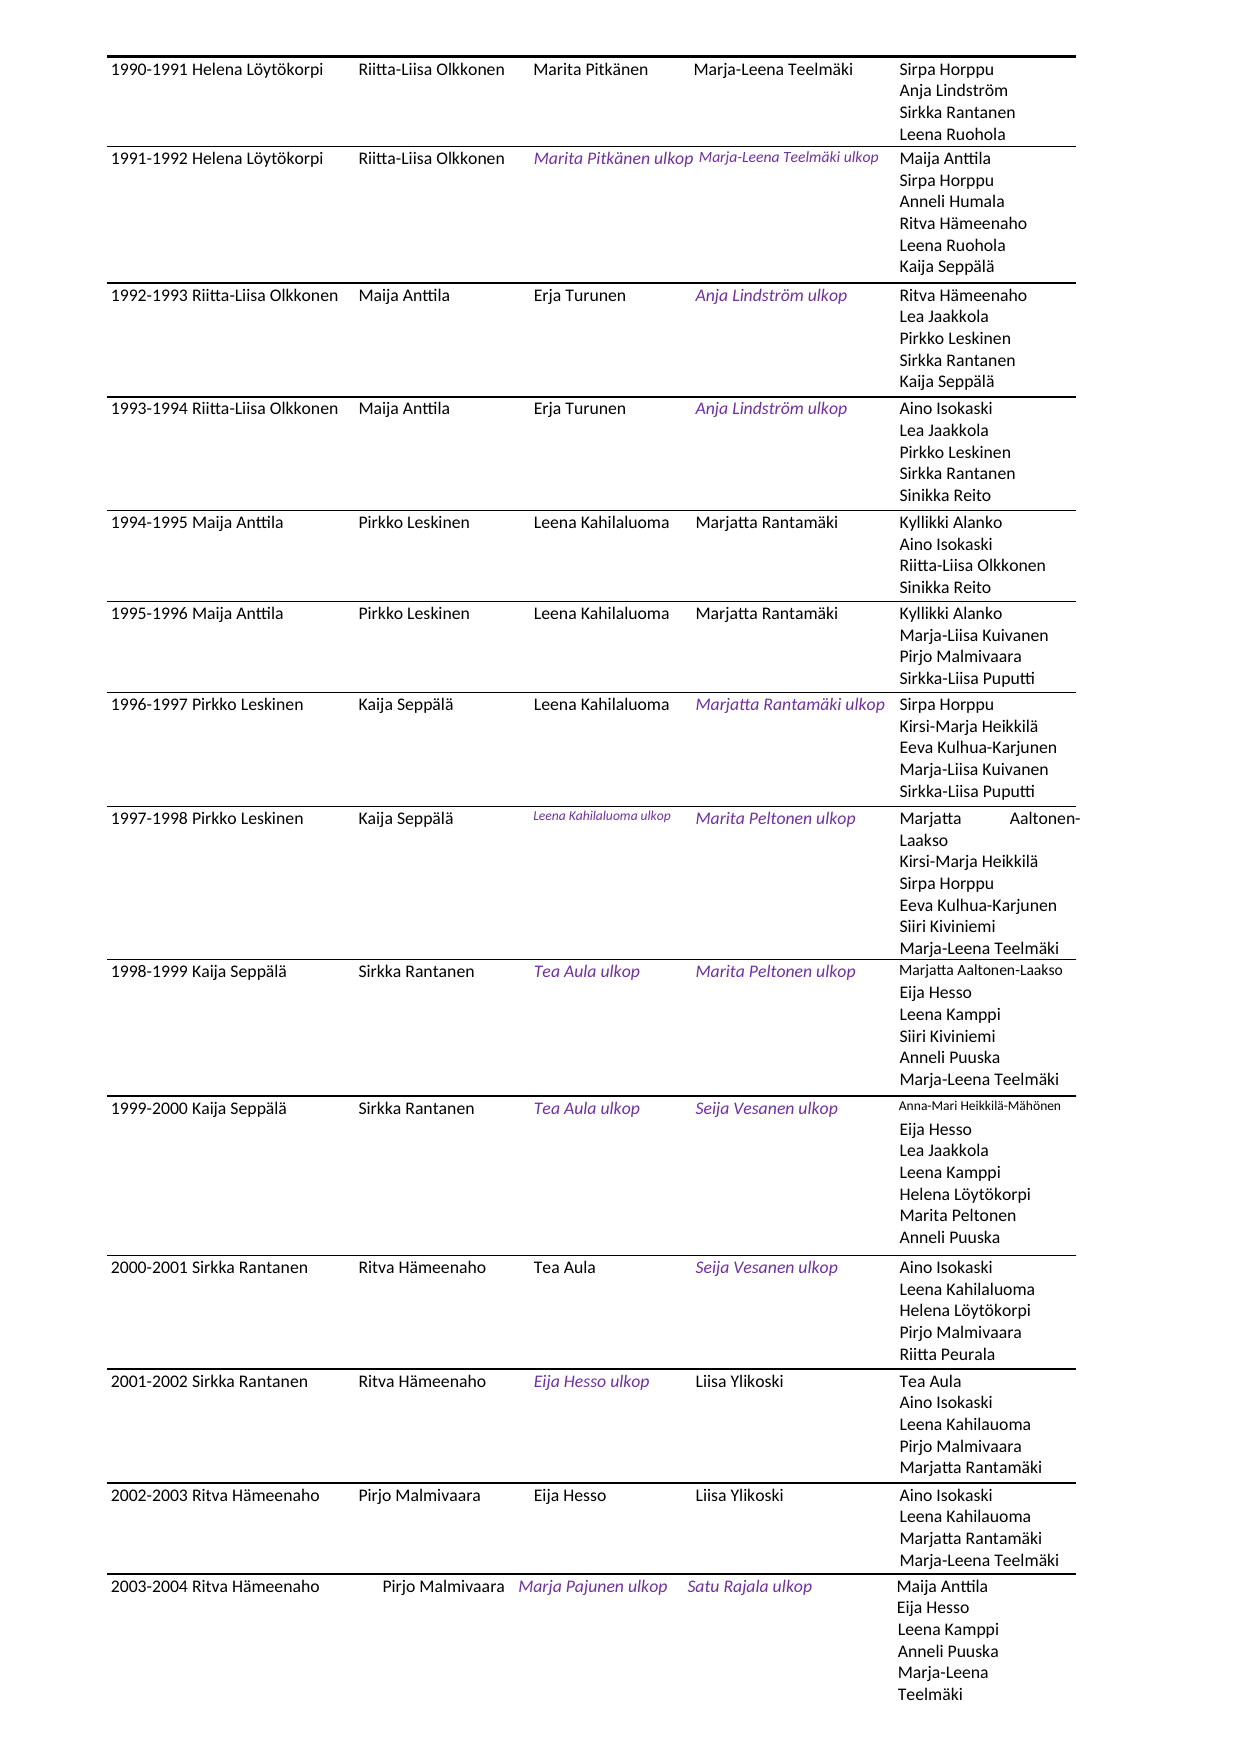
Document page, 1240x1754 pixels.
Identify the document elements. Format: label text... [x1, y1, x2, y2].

table_cell Marita Pitkänen Marja-Leena Teelmäki [533, 58, 899, 146]
table_cell Riitta-Liisa Olkkonen [358, 147, 533, 282]
table_cell Kaija Seppälä [358, 807, 533, 959]
table_cell Eija Hesso [533, 1484, 695, 1573]
table_cell 1995-1996 Maija Anttila [107, 602, 358, 692]
table_cell Leena Kahilaluoma [533, 693, 695, 806]
text 2003-2004 Ritva Hämeenaho Pirjo Malmivaara Marja Pajunen ulkop Satu Rajala ulkop Maija Anttila [111, 1575, 989, 1596]
table_cell Kaija Seppälä [358, 693, 533, 806]
table_cell Aino Isokaski Lea Jaakkola Pirkko Leskinen Sirkka Rantanen Sinikka Reito [899, 398, 1076, 510]
table_cell 1997-1998 Pirkko Leskinen [107, 807, 358, 959]
table_cell Marjatta Rantamäki [695, 511, 899, 601]
table_cell 1999-2000 Kaija Seppälä [107, 1097, 358, 1254]
table_cell Ritva Hämeenaho [358, 1370, 533, 1482]
table_cell Eija Hesso ulkop [533, 1370, 695, 1482]
table_cell 1994-1995 Maija Anttila [107, 511, 358, 601]
table_cell Liisa Ylikoski [695, 1370, 899, 1482]
table_cell Pirkko Leskinen [358, 602, 533, 692]
table_cell Marjatta Aaltonen-Laakso Eija Hesso Leena Kamppi Siiri Kiviniemi Anneli Puuska Marja-Leena Teelmäki [899, 960, 1076, 1095]
table_cell Maija Anttila [358, 398, 533, 510]
table_cell Kyllikki Alanko Aino Isokaski Riitta-Liisa Olkkonen Sinikka Reito [899, 511, 1076, 601]
table_cell Sirkka Rantanen [358, 1097, 533, 1254]
table_cell Marjatta Rantamäki ulkop [695, 693, 899, 806]
table_cell Leena Kahilaluoma [533, 602, 695, 692]
table_cell Tea Aula ulkop [533, 960, 695, 1095]
table_cell Erja Turunen [533, 284, 695, 396]
table_cell Kyllikki Alanko Marja-Liisa Kuivanen Pirjo Malmivaara Sirkka-Liisa Puputti [899, 602, 1076, 692]
table_cell Sirpa Horppu Anja Lindström Sirkka Rantanen Leena Ruohola [899, 58, 1076, 146]
table_cell Marita Peltonen ulkop [695, 807, 899, 959]
table_cell Liisa Ylikoski [695, 1484, 899, 1573]
table_cell Sirpa Horppu Kirsi-Marja Heikkilä Eeva Kulhua-Karjunen Marja-Liisa Kuivanen Sirkka-Liisa Puputti [899, 693, 1076, 806]
table_cell 1993-1994 Riitta-Liisa Olkkonen [107, 398, 358, 510]
table_cell Marja-Leena Teelmäki ulkop [695, 147, 899, 282]
table_cell Anna-Mari Heikkilä-Mähönen Eija Hesso Lea Jaakkola Leena Kamppi Helena Löytökorpi Marita Peltonen Anneli Puuska [899, 1097, 1076, 1254]
table_cell Ritva Hämeenaho [358, 1256, 533, 1368]
text Anneli Puuska [898, 1640, 1042, 1661]
table_cell Erja Turunen [533, 398, 695, 510]
table_cell Anja Lindström ulkop [695, 284, 899, 396]
table_cell Anja Lindström ulkop [695, 398, 899, 510]
table_cell 1996-1997 Pirkko Leskinen [107, 693, 358, 806]
table_cell Riitta-Liisa Olkkonen [358, 58, 533, 146]
table_cell Marita Peltonen ulkop [695, 960, 899, 1095]
table_cell Tea Aula [533, 1256, 695, 1368]
table_cell 2000-2001 Sirkka Rantanen [107, 1256, 358, 1368]
text Marja-Leena Teelmäki [898, 1661, 1042, 1705]
table_cell 1992-1993 Riitta-Liisa Olkkonen [107, 284, 358, 396]
table_cell Maija Anttila Sirpa Horppu Anneli Humala Ritva Hämeenaho Leena Ruohola Kaija Seppälä [899, 147, 1076, 282]
table_cell Aino Isokaski Leena Kahilauoma Marjatta Rantamäki Marja-Leena Teelmäki [899, 1484, 1076, 1573]
table_cell Maija Anttila [358, 284, 533, 396]
table_cell Seija Vesanen ulkop [695, 1097, 899, 1254]
table_cell Tea Aula ulkop [533, 1097, 695, 1254]
table_cell 1998-1999 Kaija Seppälä [107, 960, 358, 1095]
table_cell Marjatta Aaltonen-Laakso Kirsi-Marja Heikkilä Sirpa Horppu Eeva Kulhua-Karjunen Siiri Kiviniemi Marja-Leena Teelmäki [899, 807, 1076, 959]
table_cell 1990-1991 Helena Löytökorpi [107, 58, 358, 146]
table_cell Seija Vesanen ulkop [695, 1256, 899, 1368]
table_cell Tea Aula Aino Isokaski Leena Kahilauoma Pirjo Malmivaara Marjatta Rantamäki [899, 1370, 1076, 1482]
table_cell Leena Kahilaluoma ulkop [533, 807, 695, 959]
text Leena Kamppi [898, 1618, 1042, 1640]
text Eija Hesso [111, 1596, 989, 1618]
table_cell 1991-1992 Helena Löytökorpi [107, 147, 358, 282]
table_cell Sirkka Rantanen [358, 960, 533, 1095]
table_cell Marjatta Rantamäki [695, 602, 899, 692]
table_cell 2001-2002 Sirkka Rantanen [107, 1370, 358, 1482]
table_cell Ritva Hämeenaho Lea Jaakkola Pirkko Leskinen Sirkka Rantanen Kaija Seppälä [899, 284, 1076, 396]
table_cell Pirkko Leskinen [358, 511, 533, 601]
table_cell Aino Isokaski Leena Kahilaluoma Helena Löytökorpi Pirjo Malmivaara Riitta Peurala [899, 1256, 1076, 1368]
table_cell Leena Kahilaluoma [533, 511, 695, 601]
table_cell Pirjo Malmivaara [358, 1484, 533, 1573]
table_cell Marita Pitkänen ulkop [533, 147, 695, 282]
table_cell 2002-2003 Ritva Hämeenaho [107, 1484, 358, 1573]
